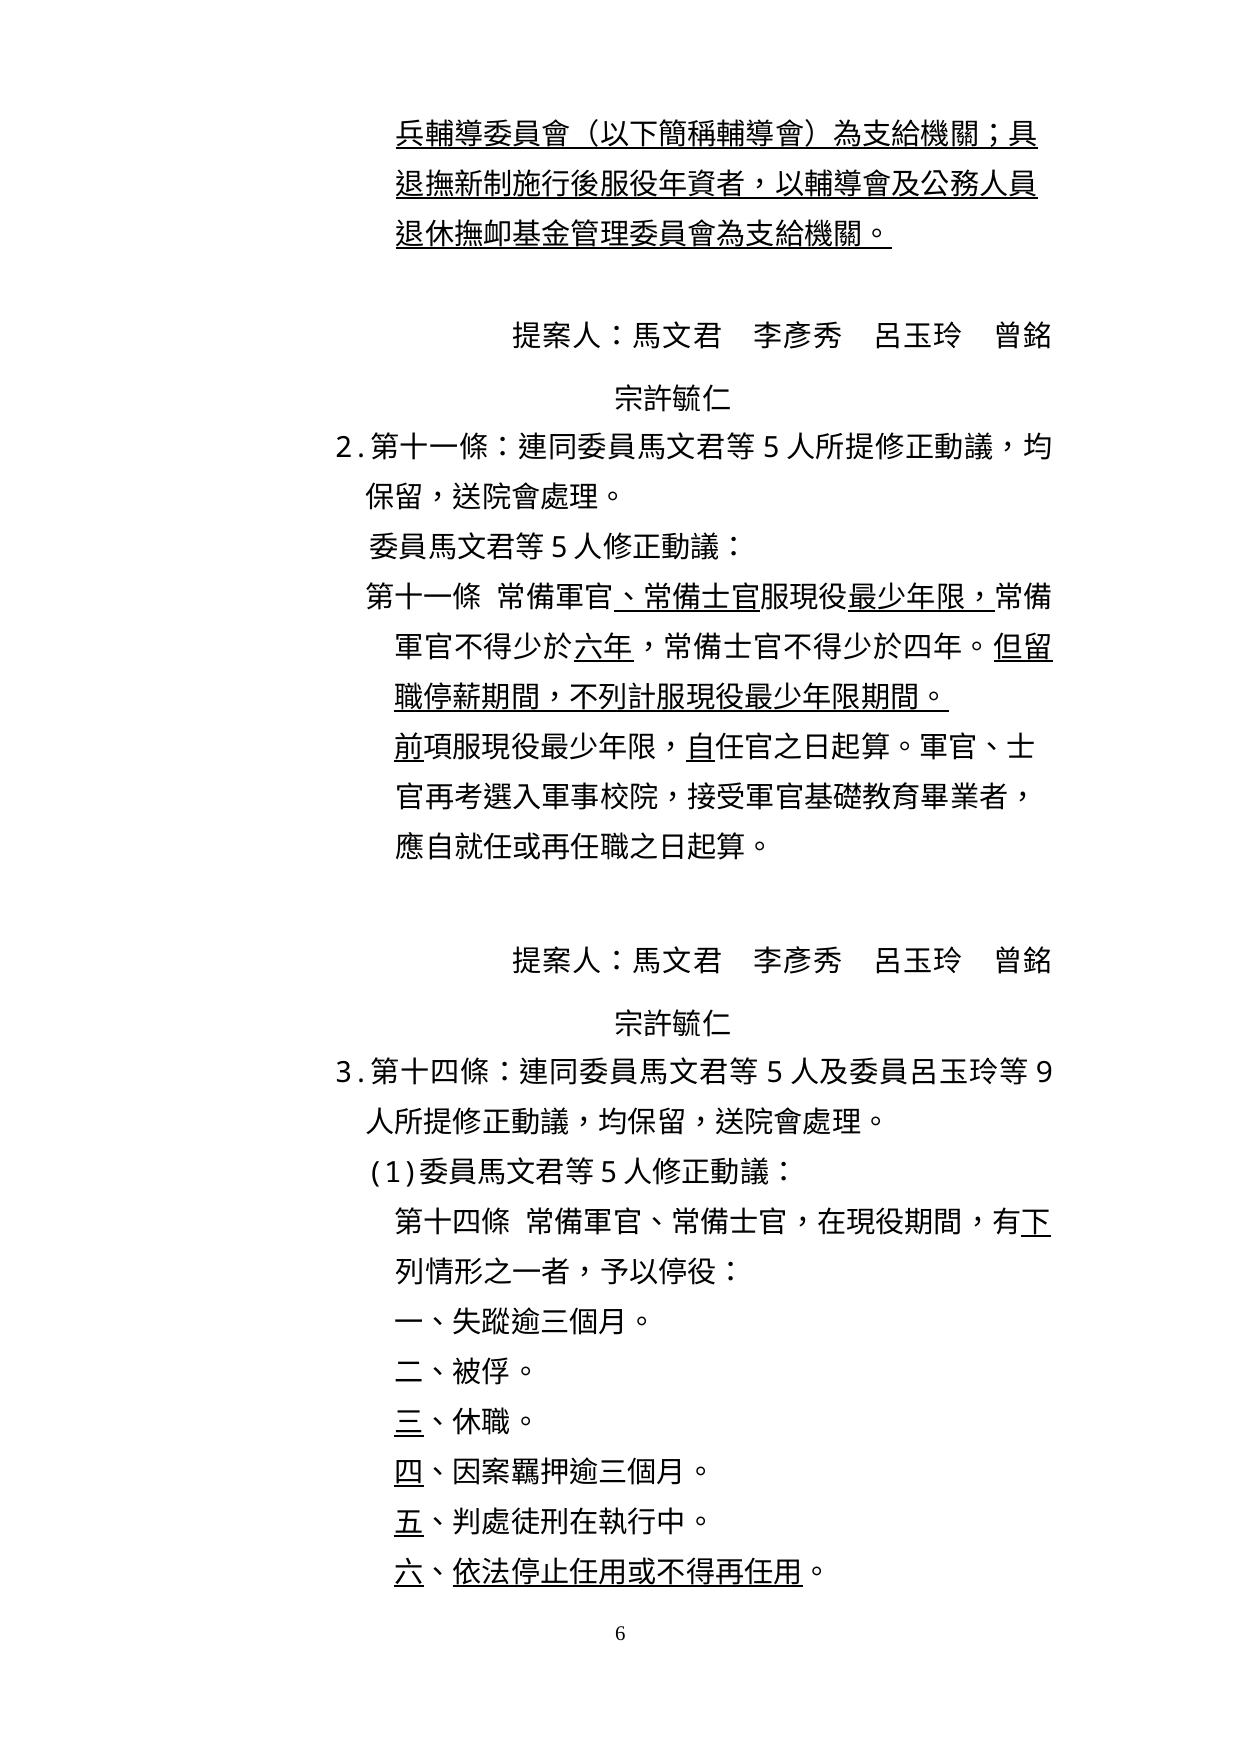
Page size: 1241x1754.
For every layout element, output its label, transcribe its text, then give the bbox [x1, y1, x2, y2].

text 2.第十一條：連同委員馬文君等5人所提修正動議，均保留，送院會處理。 [334, 417, 1053, 517]
text 第十一條 常備軍官、常備士官服現役最少年限，常備軍官不得少於六年，常備士官不得少於四年。但留職停薪期間，不列計服現役最少年限期間。 [365, 567, 1053, 717]
text 五、判處徒刑在執行中。 [394, 1492, 1053, 1542]
text 3.第十四條：連同委員馬文君等5人及委員呂玉玲等9人所提修正動議，均保留，送院會處理。 [334, 1042, 1053, 1142]
text 四、因案羈押逾三個月。 [394, 1442, 1053, 1492]
text 委員馬文君等5人修正動議： [334, 517, 1053, 567]
text (1)委員馬文君等5人修正動議： [349, 1142, 1053, 1192]
text 第十四條 常備軍官、常備士官，在現役期間，有下列情形之一者，予以停役： [394, 1192, 1053, 1292]
text 兵輔導委員會（以下簡稱輔導會）為支給機關；具退撫新制施行後服役年資者，以輔導會及公務人員退休撫卹基金管理委員會為支給機關。 [394, 105, 1053, 255]
text 六、依法停止任用或不得再任用。 [394, 1542, 1053, 1592]
text 三、休職。 [394, 1392, 1053, 1442]
text 提案人：馬文君 李彥秀 呂玉玲 曾銘宗許毓仁 [512, 917, 1053, 1042]
text 前項服現役最少年限，自任官之日起算。軍官、士官再考選入軍事校院，接受軍官基礎教育畢業者，應自就任或再任職之日起算。 [394, 717, 1053, 867]
text 提案人：馬文君 李彥秀 呂玉玲 曾銘宗許毓仁 [512, 292, 1053, 417]
text 一、失蹤逾三個月。 [394, 1292, 1053, 1342]
text 二、被俘。 [394, 1342, 1053, 1392]
